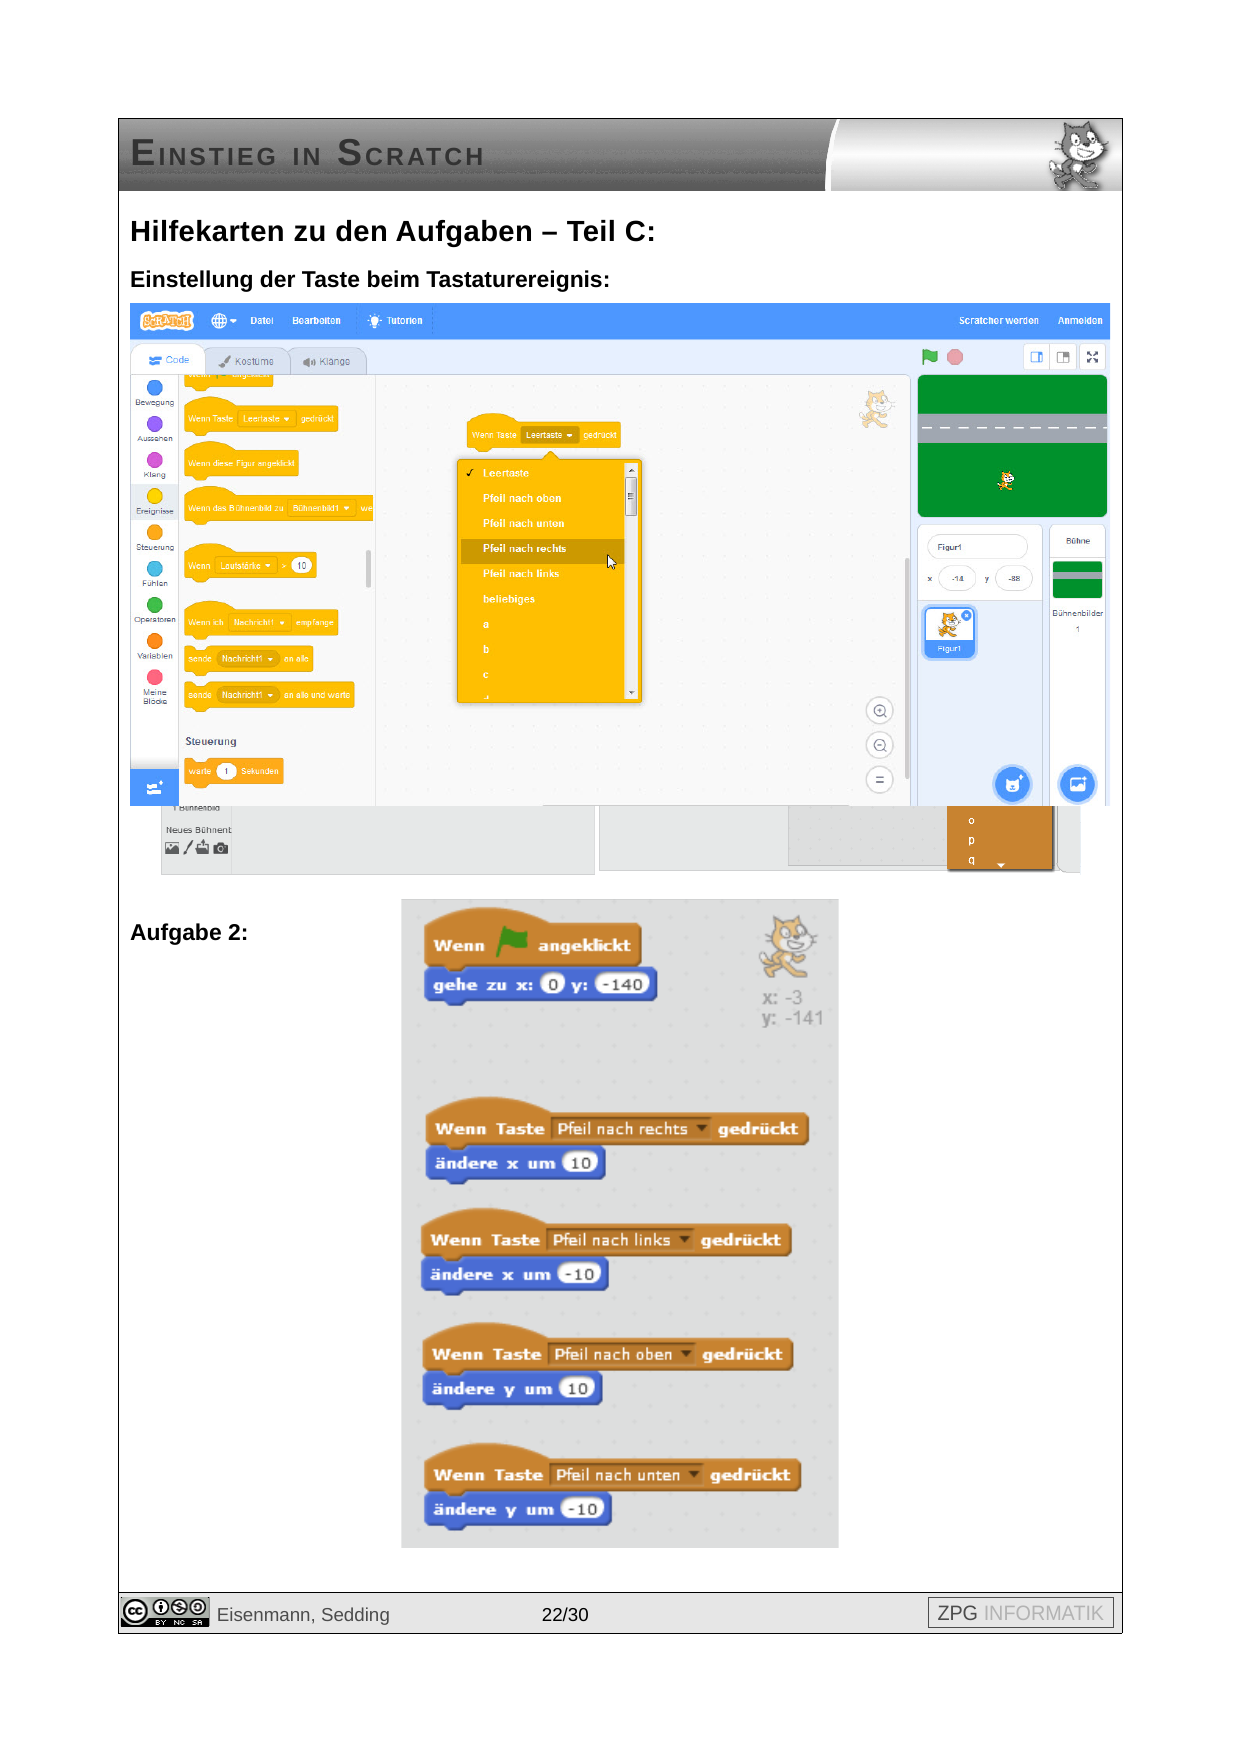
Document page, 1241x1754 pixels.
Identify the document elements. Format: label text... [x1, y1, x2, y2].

picture [120, 1597, 210, 1627]
picture [130, 303, 1111, 875]
text Einstellung der Taste beim Tastaturereignis: [130, 266, 1110, 292]
picture [401, 899, 839, 1548]
picture [119, 119, 1122, 191]
text [839, 919, 1110, 945]
text Hilfekarten zu den Aufgaben – Teil C: [130, 214, 1110, 248]
text Aufgabe 2: [130, 919, 401, 945]
